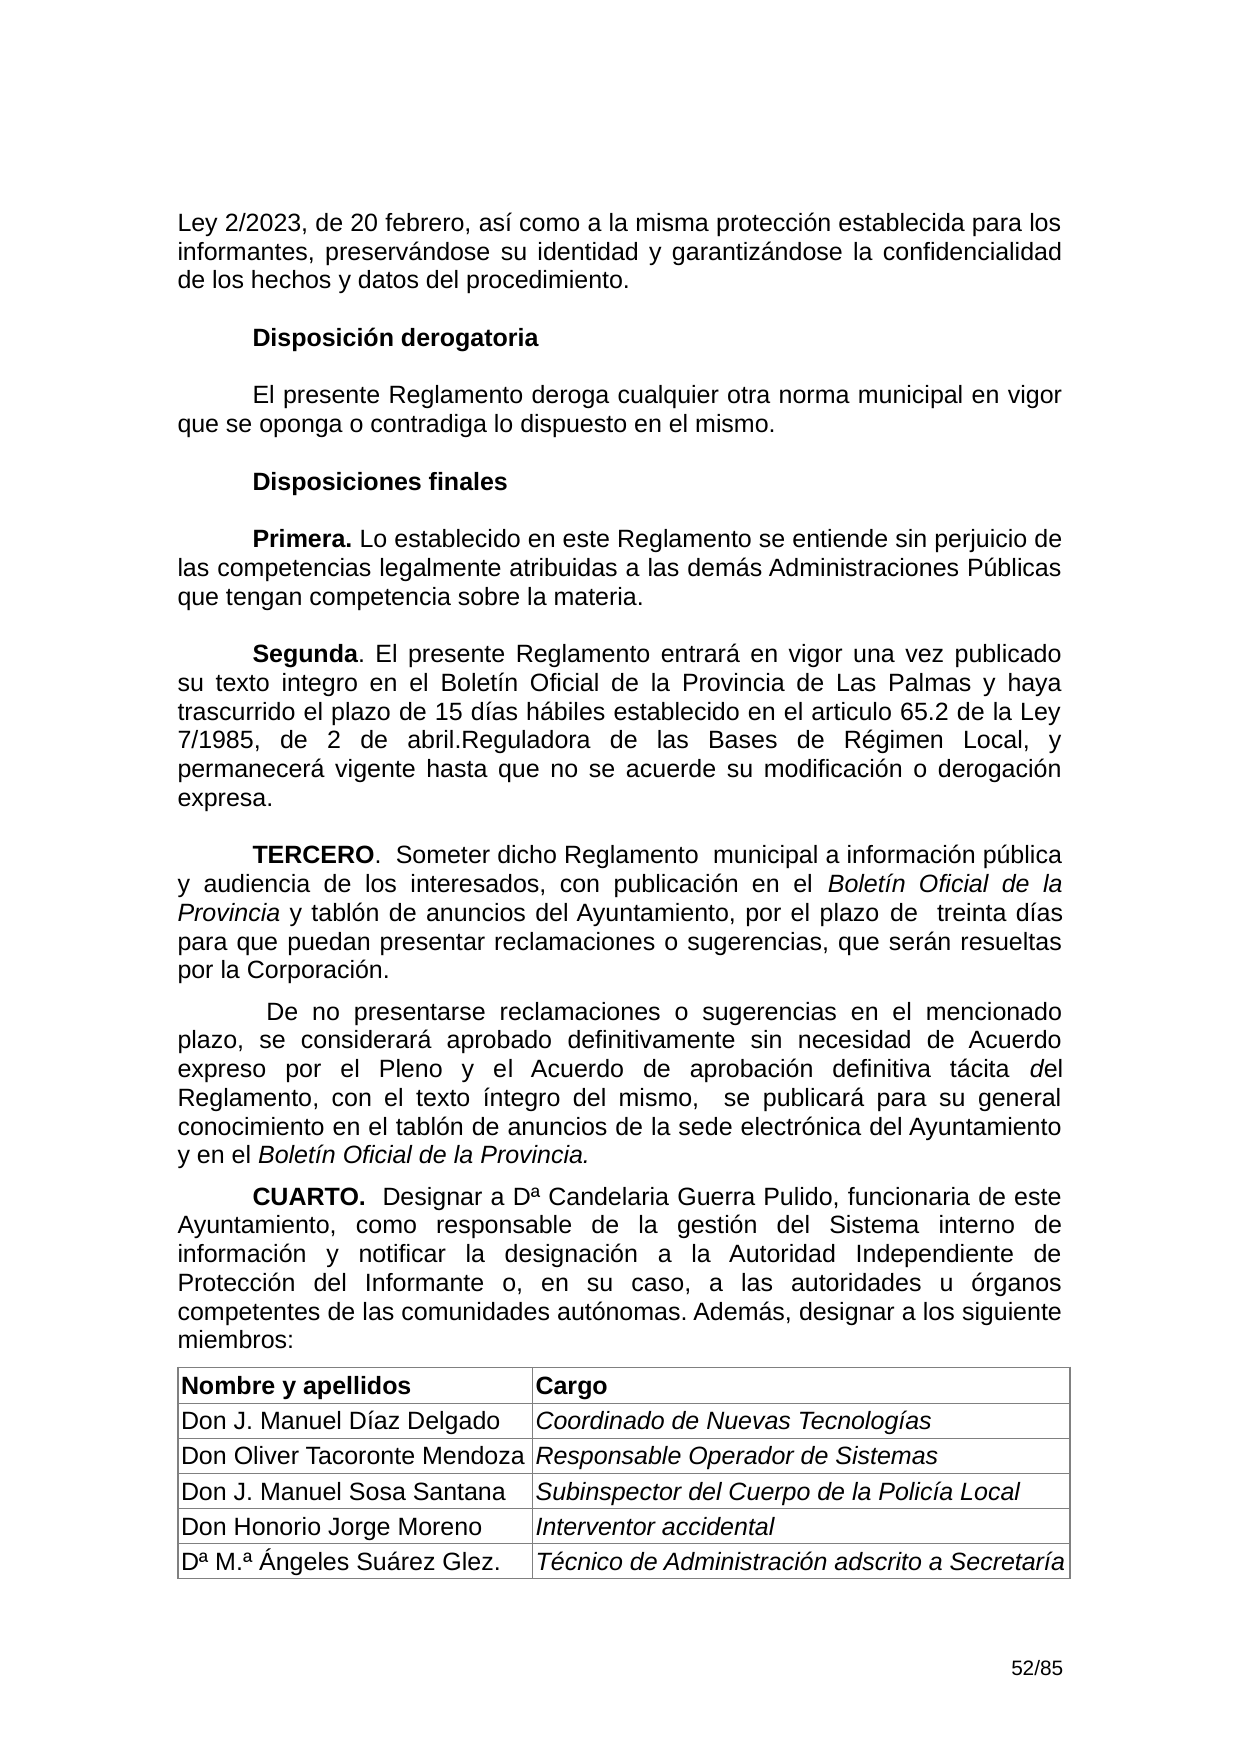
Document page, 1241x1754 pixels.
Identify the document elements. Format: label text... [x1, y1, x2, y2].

text El presente Reglamento deroga cualquier otra norma municipal en vigor que se oponga o contradiga lo dispuesto en el mismo. [177, 380, 1063, 438]
table_header Cargo [533, 1368, 1069, 1403]
text TERCERO. Someter dicho Reglamento municipal a información pública y audiencia de los interesados, con publicación en el Boletín Oficial de la Provincia y tablón de anuncios del Ayuntamiento, por el plazo de treinta días para que puedan presentar reclamaciones o sugerencias, que serán resueltas por la Corporación. [177, 840, 1063, 984]
text Primera. Lo establecido en este Reglamento se entiende sin perjuicio de las competencias legalmente atribuidas a las demás Administraciones Públicas que tengan competencia sobre la materia. [177, 524, 1063, 610]
table_cell Técnico de Administración adscrito a Secretaría [533, 1544, 1069, 1578]
table_cell Don Honorio Jorge Moreno [179, 1509, 532, 1543]
text Disposiciones finales [177, 467, 1063, 495]
table_cell Coordinado de Nuevas Tecnologías [533, 1404, 1069, 1438]
text De no presentarse reclamaciones o sugerencias en el mencionado plazo, se considerará aprobado definitivamente sin necesidad de Acuerdo expreso por el Pleno y el Acuerdo de aprobación definitiva tácita del Reglamento, con el texto íntegro del mismo, se publicará para su general conocimiento en el tablón de anuncios de la sede electrónica del Ayuntamiento y en el Boletín Oficial de la Provincia. [177, 997, 1063, 1169]
table_header Nombre y apellidos [179, 1368, 532, 1403]
table_cell Don Oliver Tacoronte Mendoza [179, 1439, 532, 1473]
table_cell Interventor accidental [533, 1509, 1069, 1543]
text Segunda. El presente Reglamento entrará en vigor una vez publicado su texto integro en el Boletín Oficial de la Provincia de Las Palmas y haya trascurrido el plazo de 15 días hábiles establecido en el articulo 65.2 de la Ley 7/1985, de 2 de abril.Reguladora de las Bases de Régimen Local, y permanecerá vigente hasta que no se acuerde su modificación o derogación expresa. [177, 639, 1063, 812]
table_cell Don J. Manuel Díaz Delgado [179, 1404, 532, 1438]
text CUARTO. Designar a Dª Candelaria Guerra Pulido, funcionaria de este Ayuntamiento, como responsable de la gestión del Sistema interno de información y notificar la designación a la Autoridad Independiente de Protección del Informante o, en su caso, a las autoridades u órganos competentes de las comunidades autónomas. Además, designar a los siguiente miembros: [177, 1182, 1063, 1354]
table_cell Don J. Manuel Sosa Santana [179, 1474, 532, 1508]
table_cell Responsable Operador de Sistemas [533, 1439, 1069, 1473]
table_cell Dª M.ª Ángeles Suárez Glez. [179, 1544, 532, 1578]
table_cell Subinspector del Cuerpo de la Policía Local [533, 1474, 1069, 1508]
text Disposición derogatoria [177, 323, 1063, 352]
text Ley 2/2023, de 20 febrero, así como a la misma protección establecida para los informantes, preservándose su identidad y garantizándose la confidencialidad de los hechos y datos del procedimiento. [177, 208, 1063, 294]
